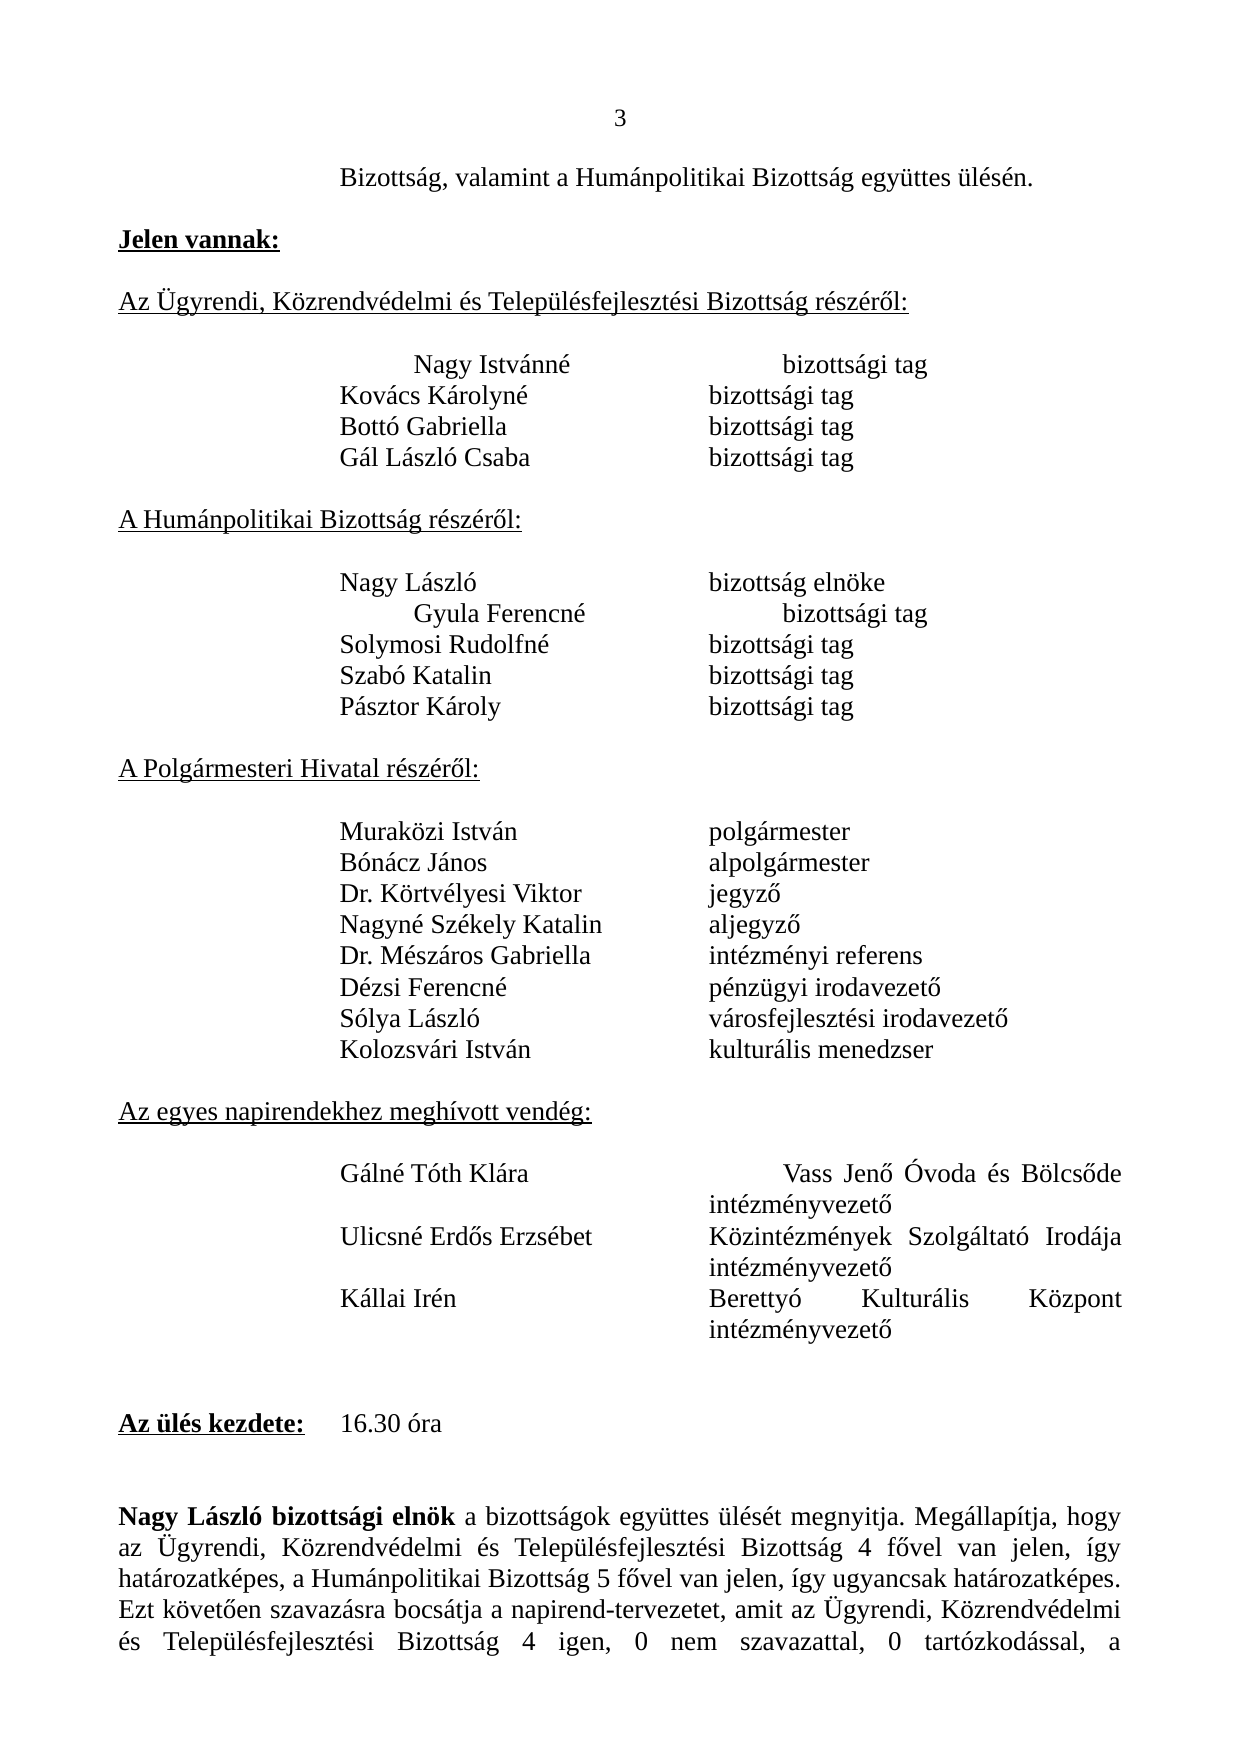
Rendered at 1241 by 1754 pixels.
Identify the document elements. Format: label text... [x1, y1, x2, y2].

text Muraközi István polgármester [339, 815, 1122, 846]
text Solymosi Rudolfné bizottsági tag [118, 628, 1122, 659]
text Nagy Istvánné bizottsági tag [118, 348, 1122, 379]
text Szabó Katalin bizottsági tag [118, 659, 1122, 690]
text Jelen vannak: [118, 223, 1122, 254]
text Dr. Mészáros Gabriella intézményi referens [339, 939, 1122, 971]
text Bottó Gabriella bizottsági tag [118, 410, 1122, 441]
text Az ülés kezdete: 16.30 óra [118, 1407, 1122, 1438]
text Az Ügyrendi, Közrendvédelmi és Településfejlesztési Bizottság részéről: [118, 285, 1122, 317]
text Gálné Tóth Klára Vass Jenő Óvoda és Bölcsőde intézményvezető [340, 1157, 1122, 1220]
text Bizottság, valamint a Humánpolitikai Bizottság együttes ülésén. [118, 161, 1122, 192]
text A Polgármesteri Hivatal részéről: [118, 753, 1122, 784]
text Pásztor Károly bizottsági tag [118, 690, 1122, 721]
text Az egyes napirendekhez meghívott vendég: [118, 1095, 1122, 1126]
text Nagy László bizottság elnöke [118, 566, 1122, 597]
text Nagy László bizottsági elnök a bizottságok együttes ülését megnyitja. Megállapítja, hogy az Ügyrendi, Közrendvédelmi és Településfejlesztési Bizottság 4 fővel van jelen, így határozatképes, a Humánpolitikai Bizottság 5 fővel van jelen, így ugyancsak határozatképes. Ezt követően szavazásra bocsátja a napirend-tervezetet, amit az Ügyrendi, Közrendvédelmi és Településfejlesztési Bizottság 4 igen, 0 nem szavazattal, 0 tartózkodással, a [118, 1500, 1122, 1656]
text Gál László Csaba bizottsági tag [118, 441, 1122, 472]
text A Humánpolitikai Bizottság részéről: [118, 503, 1122, 534]
text Gyula Ferencné bizottsági tag [118, 597, 1122, 628]
text Kállai Irén Berettyó Kulturális Központ intézményvezető [340, 1282, 1122, 1344]
text Kovács Károlyné bizottsági tag [118, 379, 1122, 410]
text Sólya László városfejlesztési irodavezető [339, 1002, 1122, 1033]
text Ulicsné Erdős Erzsébet Közintézmények Szolgáltató Irodája intézményvezető [340, 1220, 1122, 1282]
text Dr. Körtvélyesi Viktor jegyző [339, 877, 1122, 908]
text Dézsi Ferencné pénzügyi irodavezető [339, 971, 1122, 1002]
text Bónácz János alpolgármester [339, 846, 1122, 877]
text Nagyné Székely Katalin aljegyző [339, 908, 1122, 939]
text Kolozsvári István kulturális menedzser [339, 1033, 1122, 1064]
